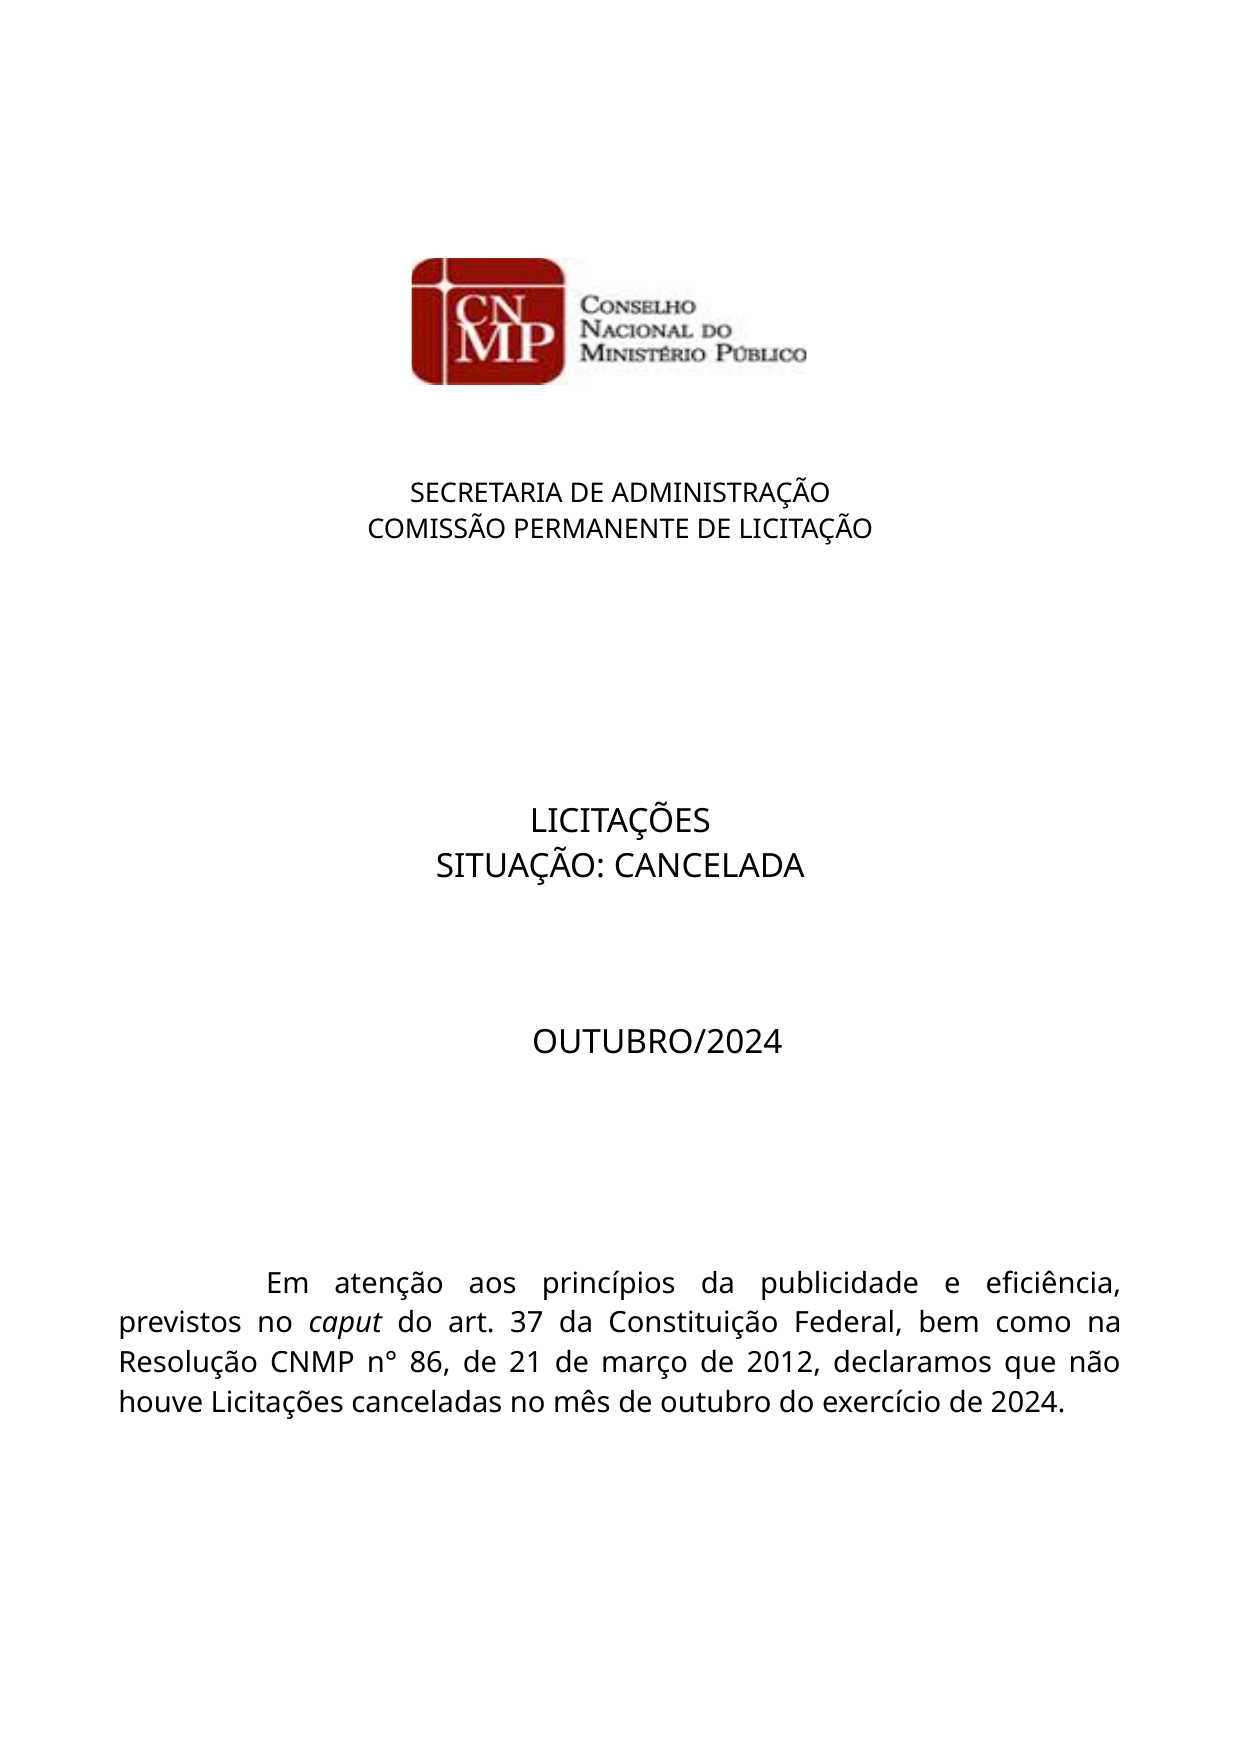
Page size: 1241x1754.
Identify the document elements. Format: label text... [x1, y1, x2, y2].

text COMISSÃO PERMANENTE DE LICITAÇÃO [118, 510, 1122, 547]
text LICITAÇÕES [118, 797, 1122, 842]
text OUTUBRO/2024 [118, 1018, 1122, 1063]
text Em atenção aos princípios da publicidade e eficiência, previstos no caput do art. 37 da Constituição Federal, bem como na Resolução CNMP n° 86, de 21 de março de 2012, declaramos que não houve Licitações canceladas no mês de outubro do exercício de 2024. [118, 1262, 1122, 1421]
text SECRETARIA DE ADMINISTRAÇÃO [118, 473, 1122, 510]
text SITUAÇÃO: CANCELADA [118, 842, 1122, 887]
